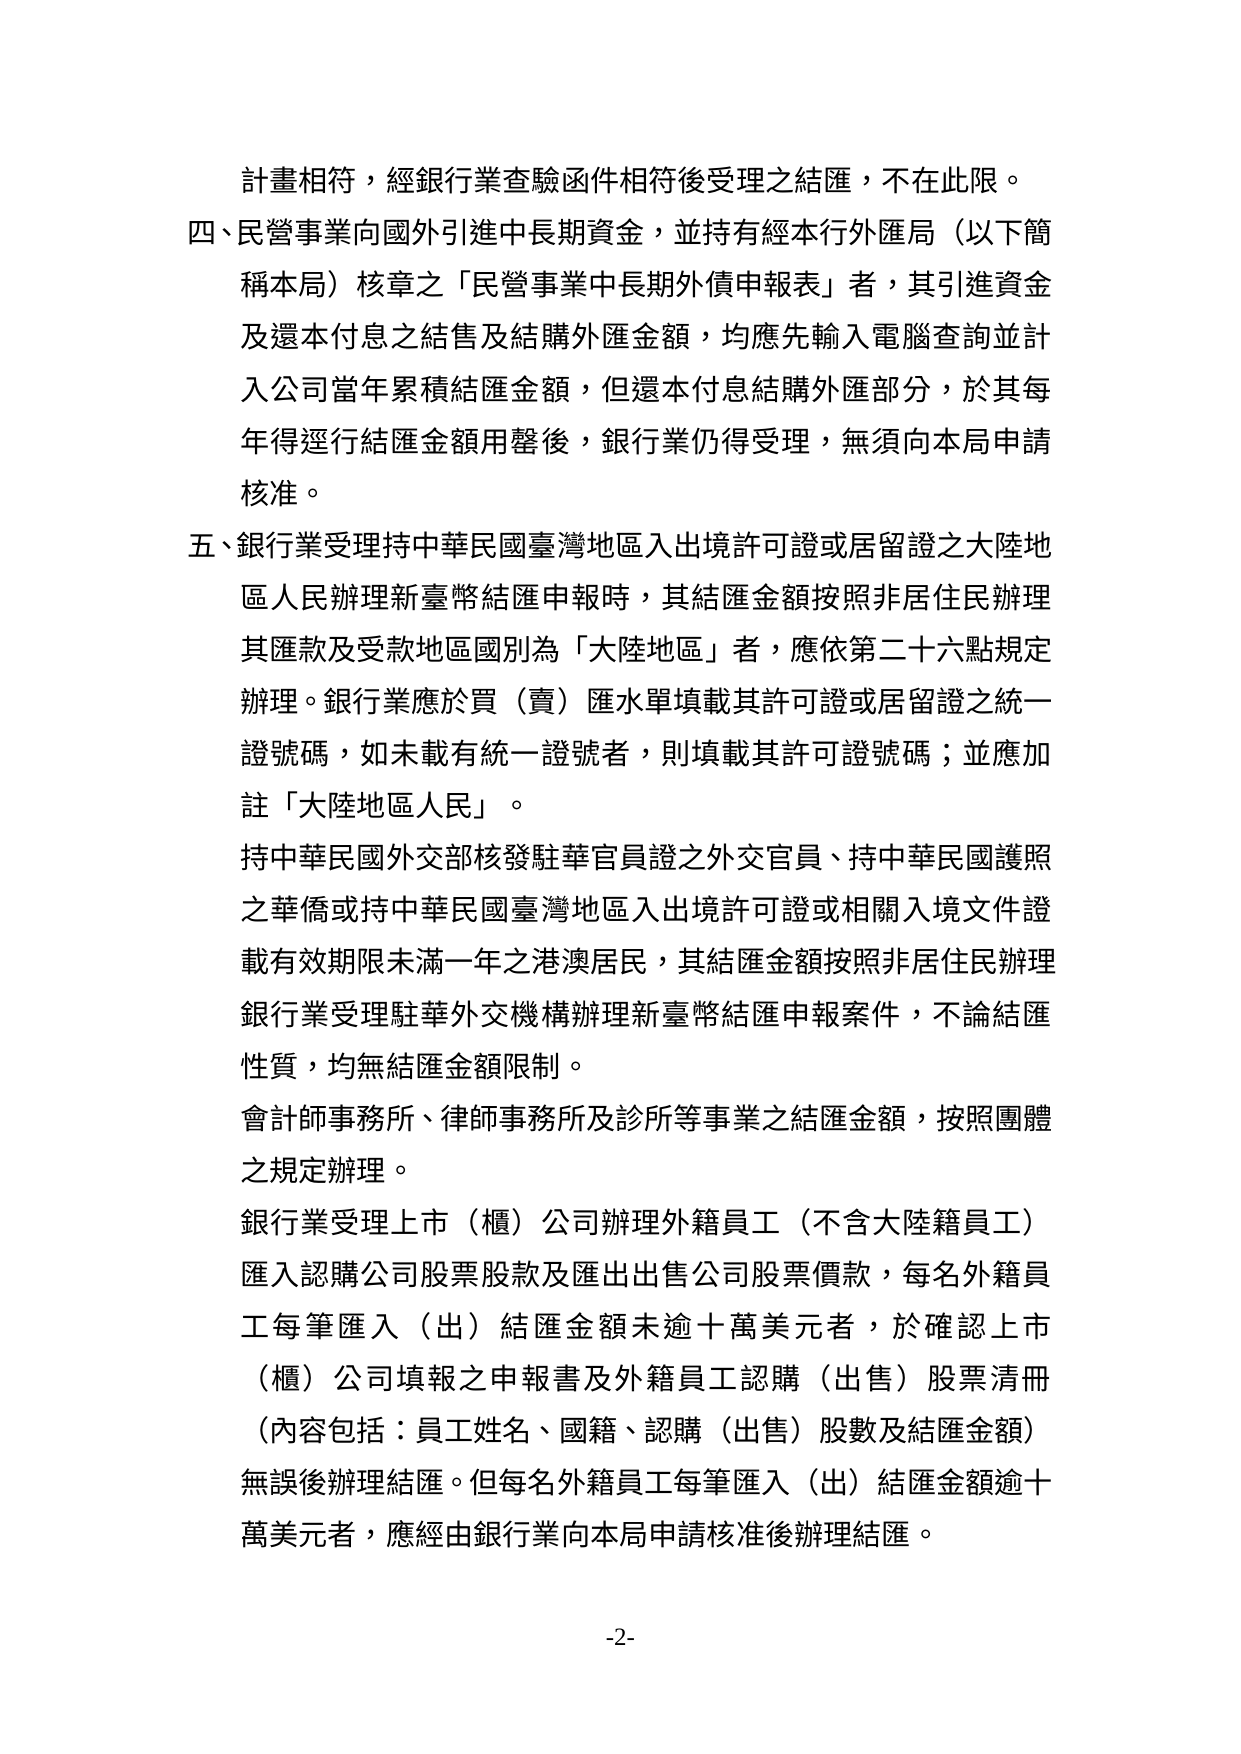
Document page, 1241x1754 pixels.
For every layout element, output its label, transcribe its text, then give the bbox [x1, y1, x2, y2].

text 會計師事務所、律師事務所及診所等事業之結匯金額，按照團體之規定辦理。 [240, 1087, 1053, 1192]
text 銀行業受理駐華外交機構辦理新臺幣結匯申報案件，不論結匯性質，均無結匯金額限制。 [240, 983, 1053, 1087]
text 銀行業受理上市（櫃）公司辦理外籍員工（不含大陸籍員工）匯入認購公司股票股款及匯出出售公司股票價款，每名外籍員工每筆匯入（出）結匯金額未逾十萬美元者，於確認上市（櫃）公司填報之申報書及外籍員工認購（出售）股票清冊（內容包括：員工姓名、國籍、認購（出售）股數及結匯金額）無誤後辦理結匯。但每名外籍員工每筆匯入（出）結匯金額逾十萬美元者，應經由銀行業向本局申請核准後辦理結匯。 [240, 1192, 1053, 1556]
text 五、銀行業受理持中華民國臺灣地區入出境許可證或居留證之大陸地區人民辦理新臺幣結匯申報時，其結匯金額按照非居住民辦理；其匯款及受款地區國別為「大陸地區」者，應依第二十六點規定辦理。銀行業應於買（賣）匯水單填載其許可證或居留證之統一證號碼，如未載有統一證號者，則填載其許可證號碼；並應加註「大陸地區人民」。 [187, 514, 1053, 827]
text 計畫相符，經銀行業查驗函件相符後受理之結匯，不在此限。 [240, 150, 1053, 202]
text 四、民營事業向國外引進中長期資金，並持有經本行外匯局（以下簡稱本局）核章之「民營事業中長期外債申報表」者，其引進資金及還本付息之結售及結購外匯金額，均應先輸入電腦查詢並計入公司當年累積結匯金額，但還本付息結購外匯部分，於其每年得逕行結匯金額用罄後，銀行業仍得受理，無須向本局申請核准。 [187, 202, 1053, 514]
text 持中華民國外交部核發駐華官員證之外交官員、持中華民國護照之華僑或持中華民國臺灣地區入出境許可證或相關入境文件證載有效期限未滿一年之港澳居民，其結匯金額按照非居住民辦理。 [240, 827, 1053, 983]
